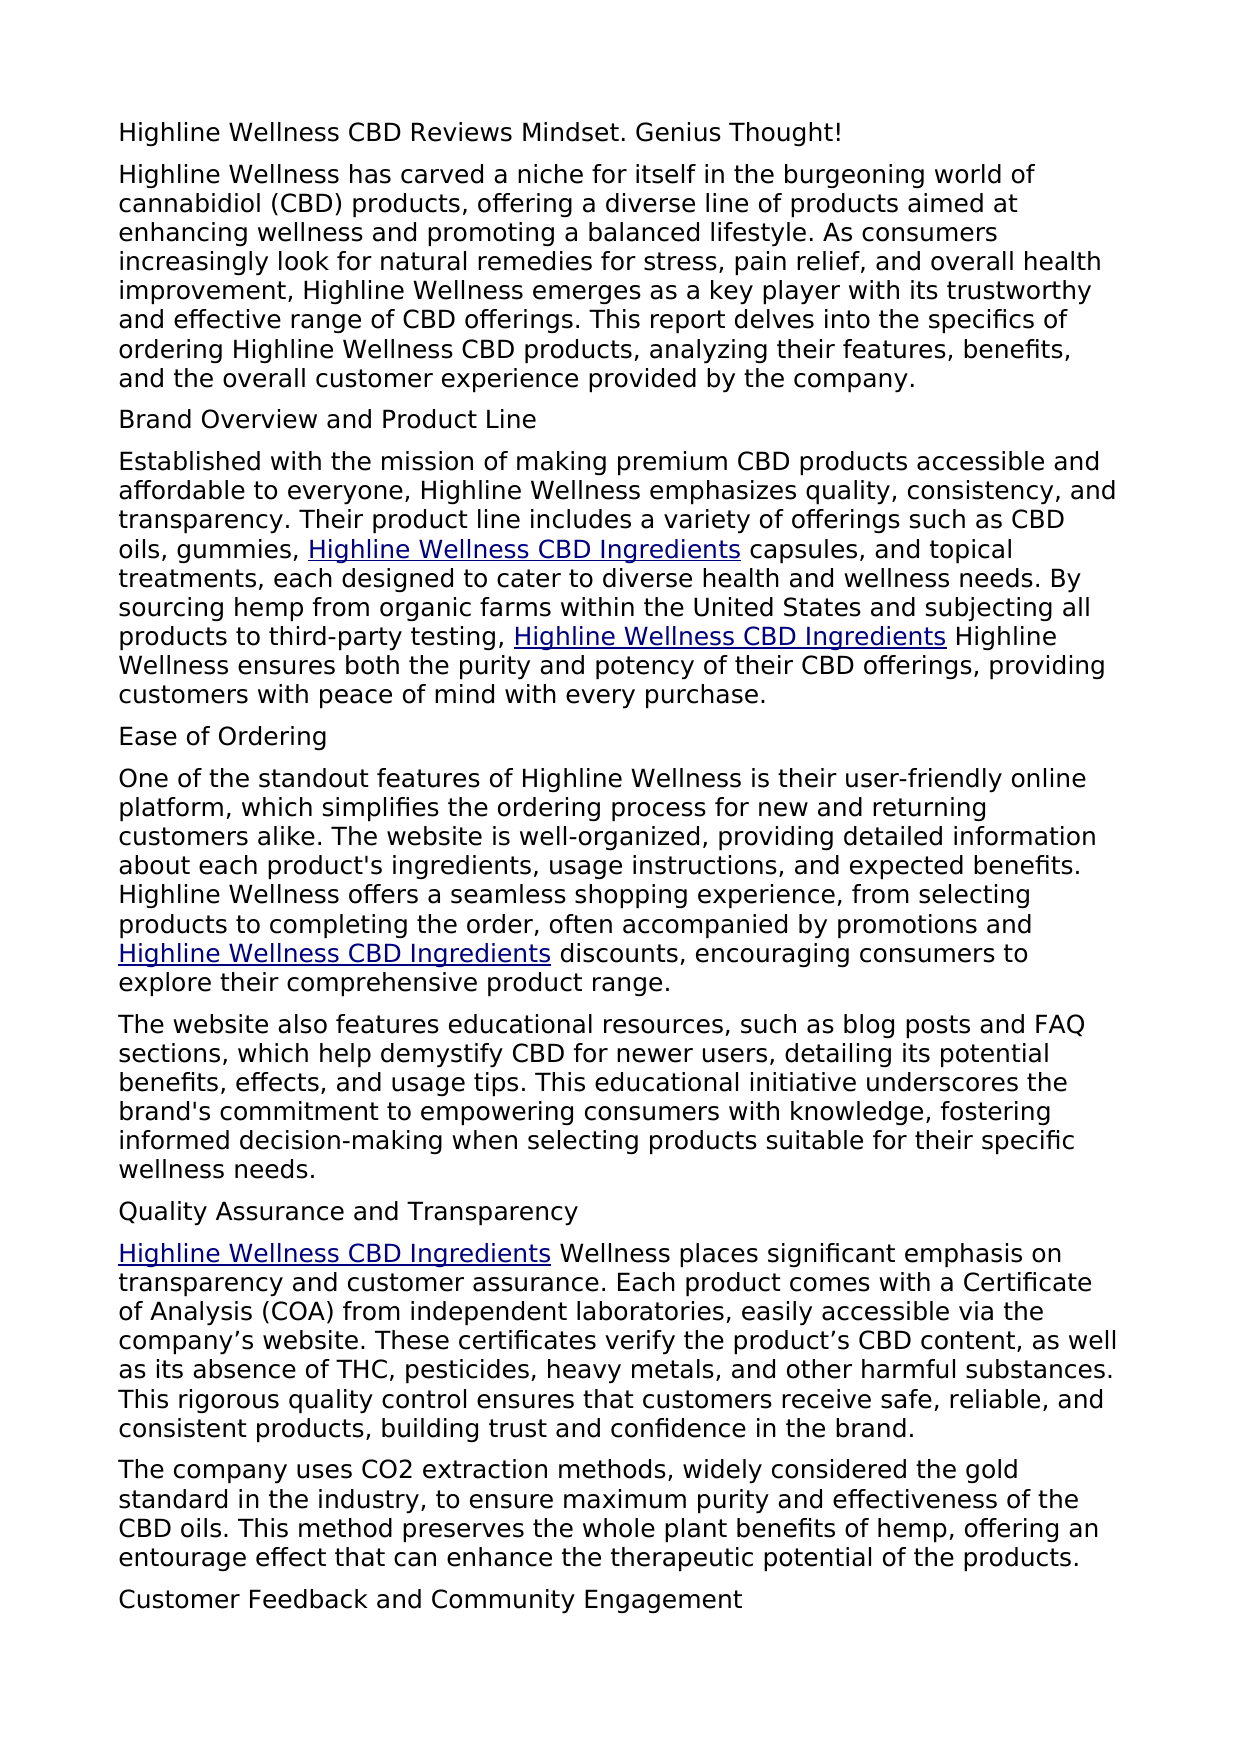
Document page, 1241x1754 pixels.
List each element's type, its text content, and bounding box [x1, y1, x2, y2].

text Ease of Ordering [118, 722, 1122, 751]
text Highline Wellness CBD Ingredients Wellness places significant emphasis on transparency and customer assurance. Each product comes with a Certificate of Analysis (COA) from independent laboratories, easily accessible via the company’s website. These certificates verify the product’s CBD content, as well as its absence of THC, pesticides, heavy metals, and other harmful substances. This rigorous quality control ensures that customers receive safe, reliable, and consistent products, building trust and confidence in the brand. [118, 1239, 1122, 1443]
text Highline Wellness has carved a niche for itself in the burgeoning world of cannabidiol (CBD) products, offering a diverse line of products aimed at enhancing wellness and promoting a balanced lifestyle. As consumers increasingly look for natural remedies for stress, pain relief, and overall health improvement, Highline Wellness emerges as a key player with its trustworthy and effective range of CBD offerings. This report delves into the specifics of ordering Highline Wellness CBD products, analyzing their features, benefits, and the overall customer experience provided by the company. [118, 160, 1122, 393]
text The company uses CO2 extraction methods, widely considered the gold standard in the industry, to ensure maximum purity and effectiveness of the CBD oils. This method preserves the whole plant benefits of hemp, offering an entourage effect that can enhance the therapeutic potential of the products. [118, 1456, 1122, 1572]
text Brand Overview and Product Line [118, 406, 1122, 435]
text Established with the mission of making premium CBD products accessible and affordable to everyone, Highline Wellness emphasizes quality, consistency, and transparency. Their product line includes a variety of offerings such as CBD oils, gummies, Highline Wellness CBD Ingredients capsules, and topical treatments, each designed to cater to diverse health and wellness needs. By sourcing hemp from organic farms within the United States and subjecting all products to third-party testing, Highline Wellness CBD Ingredients Highline Wellness ensures both the purity and potency of their CBD offerings, providing customers with peace of mind with every purchase. [118, 447, 1122, 710]
text One of the standout features of Highline Wellness is their user-friendly online platform, which simplifies the ordering process for new and returning customers alike. The website is well-organized, providing detailed information about each product's ingredients, usage instructions, and expected benefits. Highline Wellness offers a seamless shopping experience, from selecting products to completing the order, often accompanied by promotions and Highline Wellness CBD Ingredients discounts, encouraging consumers to explore their comprehensive product range. [118, 764, 1122, 997]
text Quality Assurance and Transparency [118, 1197, 1122, 1226]
text The website also features educational resources, such as blog posts and FAQ sections, which help demystify CBD for newer users, detailing its potential benefits, effects, and usage tips. This educational initiative underscores the brand's commitment to empowering consumers with knowledge, fostering informed decision-making when selecting products suitable for their specific wellness needs. [118, 1010, 1122, 1185]
text Customer Feedback and Community Engagement [118, 1585, 1122, 1614]
text Highline Wellness CBD Reviews Mindset. Genius Thought! [118, 118, 1122, 147]
